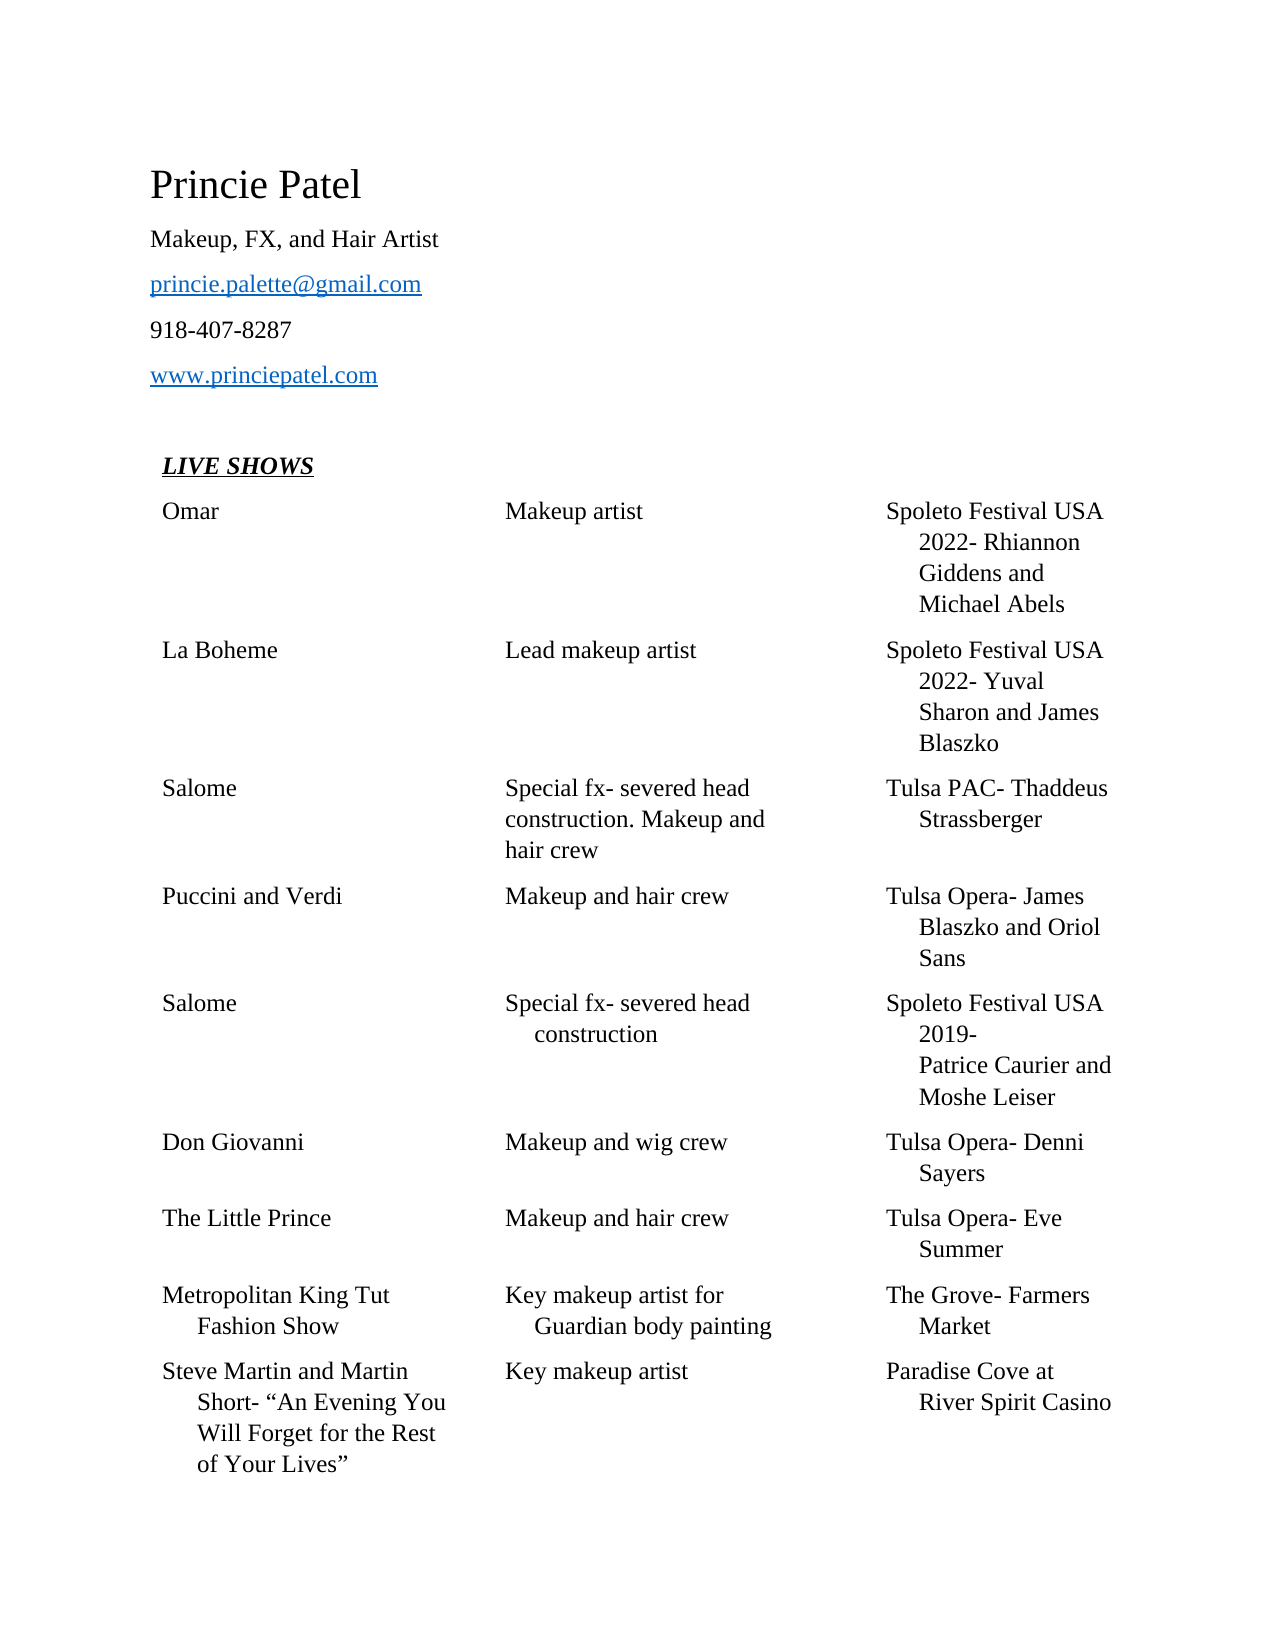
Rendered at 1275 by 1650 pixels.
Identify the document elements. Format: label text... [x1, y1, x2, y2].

table_header LIVE SHOWS [150, 451, 487, 496]
table_cell Tulsa Opera- Denni Sayers [806, 1127, 1124, 1203]
table_cell Makeup and wig crew [487, 1127, 806, 1203]
table_cell Omar [150, 496, 487, 635]
table_cell Tulsa Opera- Eve Summer [806, 1204, 1124, 1280]
table_cell Salome [150, 989, 487, 1127]
table_cell Spoleto Festival USA 2022- Yuval Sharon and James Blaszko [806, 635, 1124, 773]
table_cell Puccini and Verdi [150, 881, 487, 988]
table_cell Makeup and hair crew [487, 1204, 806, 1280]
text Princie Patel [150, 159, 1125, 207]
table_cell Tulsa PAC- Thaddeus Strassberger [806, 774, 1124, 881]
table_cell Metropolitan King Tut Fashion Show [150, 1280, 487, 1356]
table_cell The Grove- Farmers Market [806, 1280, 1124, 1356]
table_cell Lead makeup artist [487, 635, 806, 773]
text Makeup, FX, and Hair Artist [150, 224, 1125, 253]
table_cell Paradise Cove at River Spirit Casino [806, 1356, 1124, 1495]
text www.princiepatel.com [150, 360, 1125, 389]
text 918-407-8287 [150, 315, 1125, 343]
table_cell Steve Martin and Martin Short- “An Evening You Will Forget for the Rest of Your Lives” [150, 1356, 487, 1495]
table_cell Key makeup artist [487, 1356, 806, 1495]
table_cell Spoleto Festival USA 2022- Rhiannon Giddens and Michael Abels [806, 496, 1124, 635]
table_cell Special fx- severed head construction. Makeup and hair crew [487, 774, 806, 881]
table_cell Key makeup artist for Guardian body painting [487, 1280, 806, 1356]
table_cell Makeup and hair crew [487, 881, 806, 988]
table_cell La Boheme [150, 635, 487, 773]
table_cell Tulsa Opera- James Blaszko and Oriol Sans [806, 881, 1124, 988]
text princie.palette@gmail.com [150, 269, 1125, 298]
table_header [806, 451, 1124, 496]
table_cell The Little Prince [150, 1204, 487, 1280]
table_cell Spoleto Festival USA 2019- Patrice Caurier and Moshe Leiser [806, 989, 1124, 1127]
table_header [487, 451, 806, 496]
table_cell Salome [150, 774, 487, 881]
table_cell Special fx- severed head construction [487, 989, 806, 1127]
table_cell Don Giovanni [150, 1127, 487, 1203]
table_cell Makeup artist [487, 496, 806, 635]
